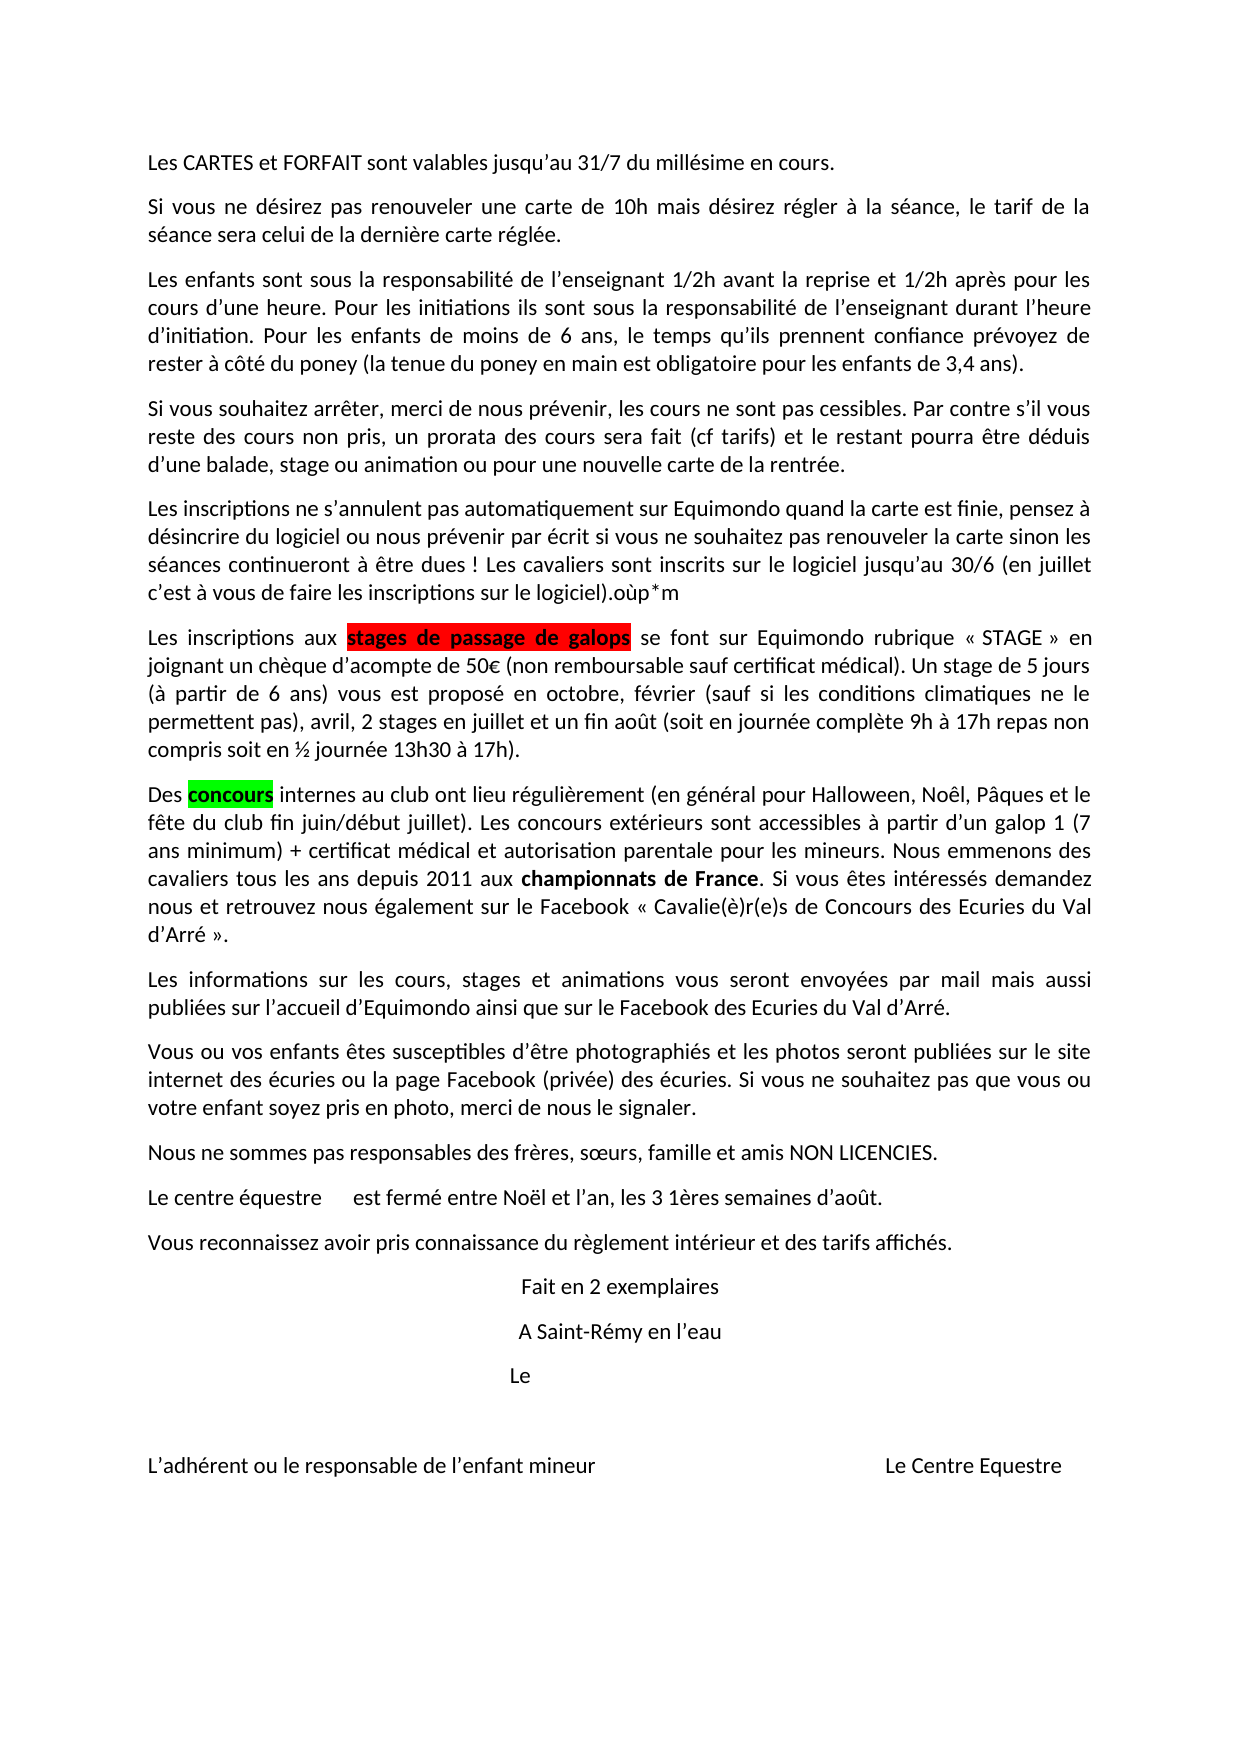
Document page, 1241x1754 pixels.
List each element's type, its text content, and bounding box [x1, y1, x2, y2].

text Les inscriptions ne s’annulent pas automatiquement sur Equimondo quand la carte est finie, pensez à désincrire du logiciel ou nous prévenir par écrit si vous ne souhaitez pas renouveler la carte sinon les séances continueront à être dues ! Les cavaliers sont inscrits sur le logiciel jusqu’au 30/6 (en juillet c’est à vous de faire les inscriptions sur le logiciel).oùp*m [148, 494, 1093, 607]
text Vous ou vos enfants êtes susceptibles d’être photographiés et les photos seront publiées sur le site internet des écuries ou la page Facebook (privée) des écuries. Si vous ne souhaitez pas que vous ou votre enfant soyez pris en photo, merci de nous le signaler. [148, 1037, 1093, 1122]
text Vous reconnaissez avoir pris connaissance du règlement intérieur et des tarifs affichés. [148, 1228, 1093, 1256]
text Si vous souhaitez arrêter, merci de nous prévenir, les cours ne sont pas cessibles. Par contre s’il vous reste des cours non pris, un prorata des cours sera fait (cf tarifs) et le restant pourra être déduis d’une balade, stage ou animation ou pour une nouvelle carte de la rentrée. [148, 394, 1093, 478]
text A Saint-Rémy en l’eau [148, 1317, 1093, 1345]
text Des concours internes au club ont lieu régulièrement (en général pour Halloween, Noêl, Pâques et le fête du club fin juin/début juillet). Les concours extérieurs sont accessibles à partir d’un galop 1 (7 ans minimum) + certificat médical et autorisation parentale pour les mineurs. Nous emmenons des cavaliers tous les ans depuis 2011 aux championnats de France. Si vous êtes intéressés demandez nous et retrouvez nous également sur le Facebook « Cavalie(è)r(e)s de Concours des Ecuries du Val d’Arré ». [148, 780, 1093, 948]
text Les informations sur les cours, stages et animations vous seront envoyées par mail mais aussi publiées sur l’accueil d’Equimondo ainsi que sur le Facebook des Ecuries du Val d’Arré. [148, 965, 1093, 1021]
text L’adhérent ou le responsable de l’enfant mineur Le Centre Equestre [148, 1451, 1093, 1479]
text Fait en 2 exemplaires [148, 1272, 1093, 1300]
text Les enfants sont sous la responsabilité de l’enseignant 1/2h avant la reprise et 1/2h après pour les cours d’une heure. Pour les initiations ils sont sous la responsabilité de l’enseignant durant l’heure d’initiation. Pour les enfants de moins de 6 ans, le temps qu’ils prennent confiance prévoyez de rester à côté du poney (la tenue du poney en main est obligatoire pour les enfants de 3,4 ans). [148, 265, 1093, 377]
text Le centre équestre est fermé entre Noël et l’an, les 3 1ères semaines d’août. [148, 1183, 1093, 1211]
text Les CARTES et FORFAIT sont valables jusqu’au 31/7 du millésime en cours. [148, 148, 1093, 176]
text Le [148, 1362, 1093, 1390]
text Les inscriptions aux stages de passage de galops se font sur Equimondo rubrique « STAGE » en joignant un chèque d’acompte de 50€ (non remboursable sauf certificat médical). Un stage de 5 jours (à partir de 6 ans) vous est proposé en octobre, février (sauf si les conditions climatiques ne le permettent pas), avril, 2 stages en juillet et un fin août (soit en journée complète 9h à 17h repas non compris soit en ½ journée 13h30 à 17h). [148, 623, 1093, 763]
text Si vous ne désirez pas renouveler une carte de 10h mais désirez régler à la séance, le tarif de la séance sera celui de la dernière carte réglée. [148, 192, 1093, 248]
text Nous ne sommes pas responsables des frères, sœurs, famille et amis NON LICENCIES. [148, 1138, 1093, 1166]
